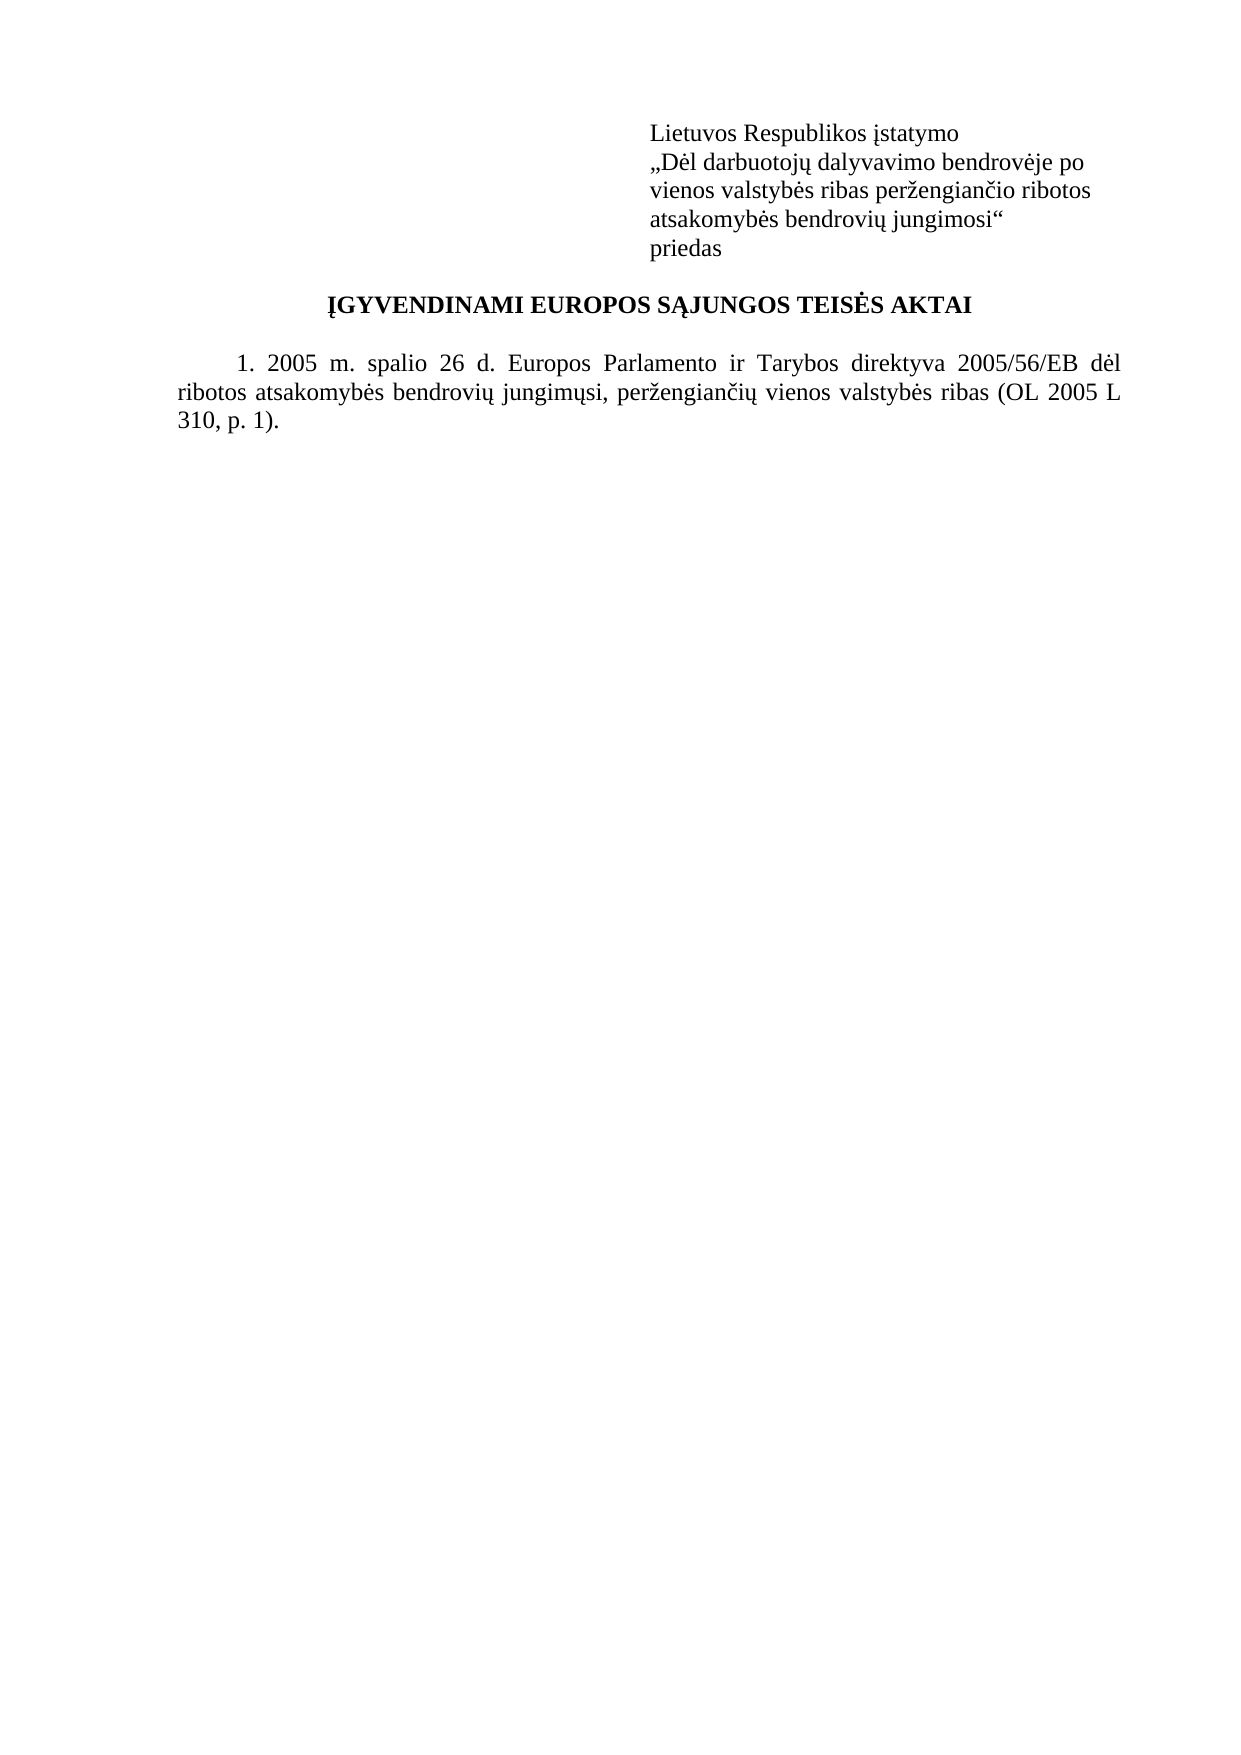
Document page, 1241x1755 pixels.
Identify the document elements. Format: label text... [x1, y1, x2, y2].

text ĮGYVENDINAMI EUROPOS SĄJUNGOS TEISĖS AKTAI [177, 291, 1122, 319]
text 1. 2005 m. spalio 26 d. Europos Parlamento ir Tarybos direktyva 2005/56/EB dėl ribotos atsakomybės bendrovių jungimųsi, peržengiančių vienos valstybės ribas (OL 2005 L 310, p. 1). [177, 348, 1122, 434]
text „Dėl darbuotojų dalyvavimo bendrovėje po vienos valstybės ribas peržengiančio ribotos atsakomybės bendrovių jungimosi“ [649, 147, 1122, 233]
text Lietuvos Respublikos įstatymo [649, 118, 1122, 147]
text priedas [649, 233, 1122, 262]
